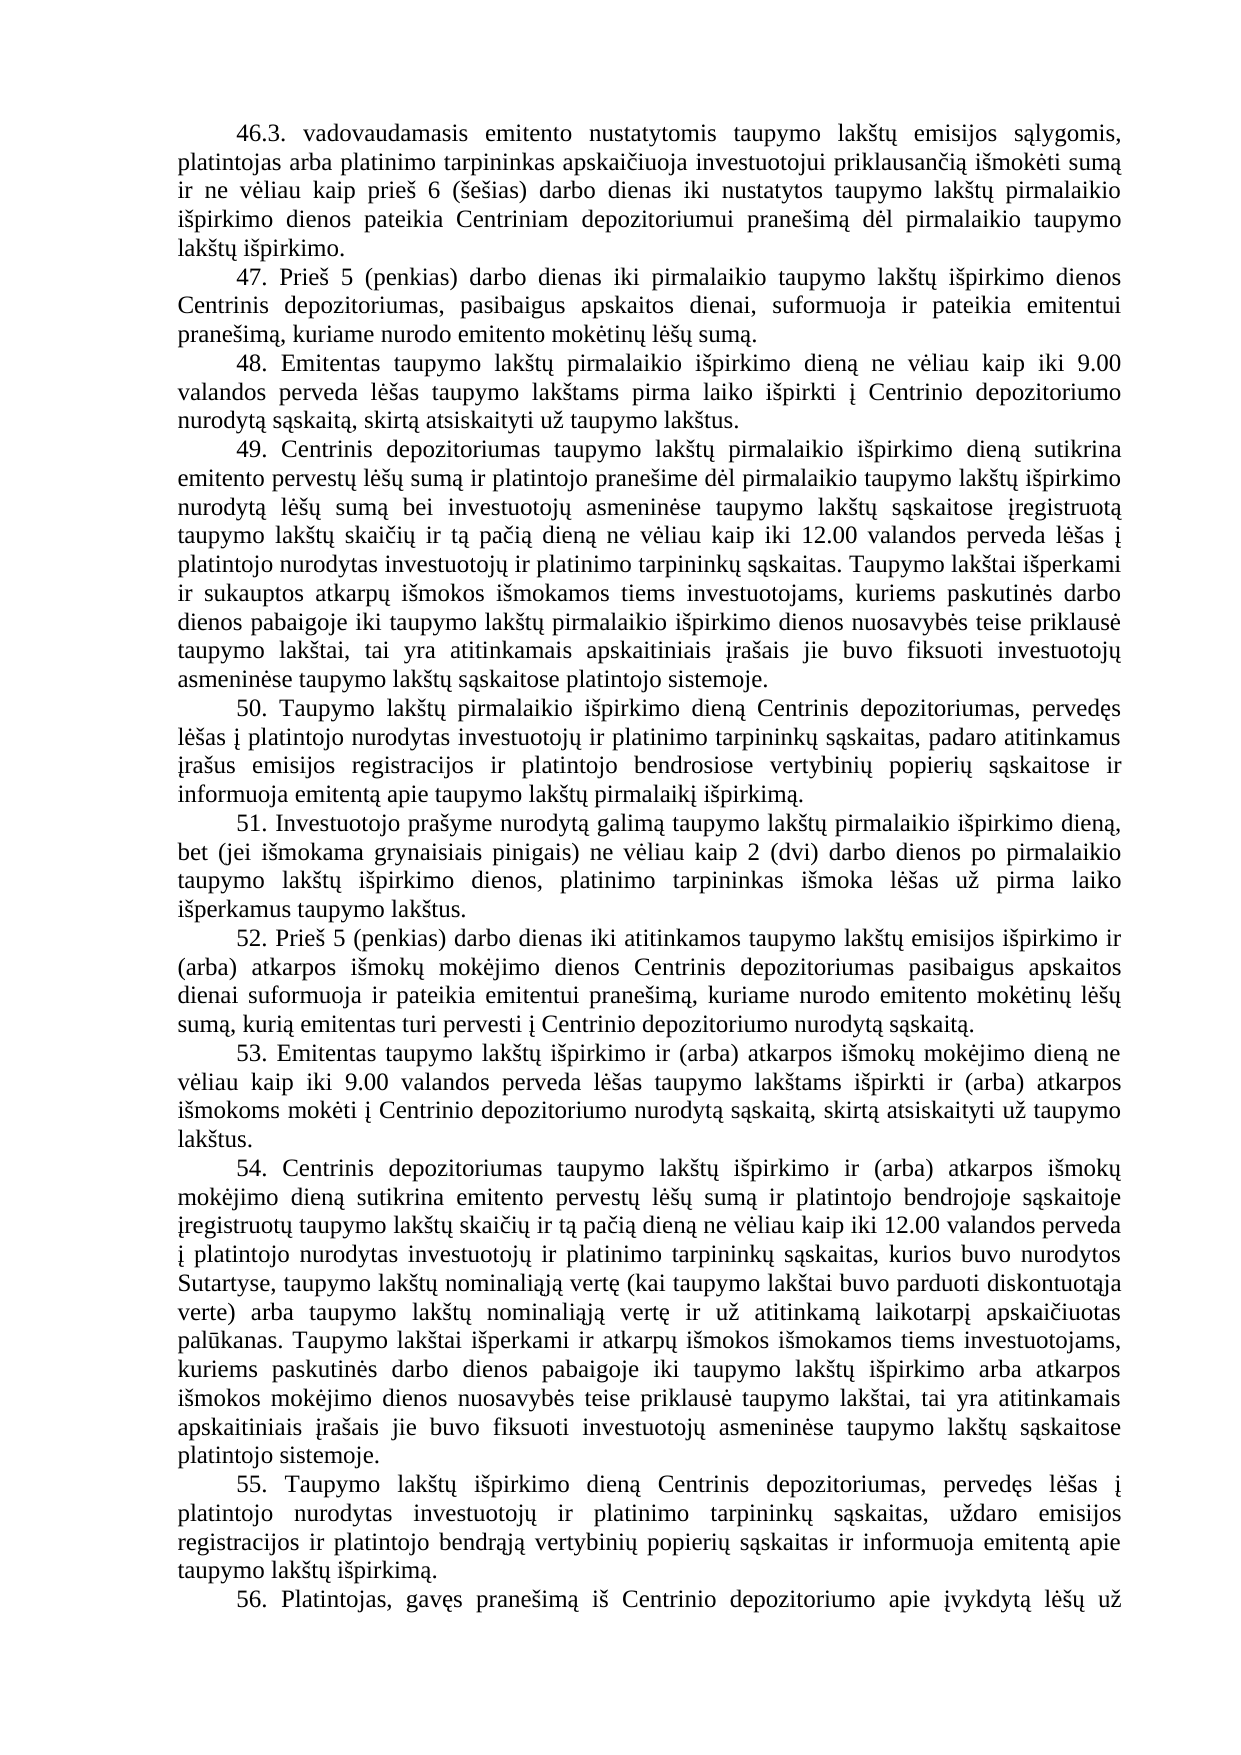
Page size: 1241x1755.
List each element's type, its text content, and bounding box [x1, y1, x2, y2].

text 54. Centrinis depozitoriumas taupymo lakštų išpirkimo ir (arba) atkarpos išmokų mokėjimo dieną sutikrina emitento pervestų lėšų sumą ir platintojo bendrojoje sąskaitoje įregistruotų taupymo lakštų skaičių ir tą pačią dieną ne vėliau kaip iki 12.00 valandos perveda į platintojo nurodytas investuotojų ir platinimo tarpininkų sąskaitas, kurios buvo nurodytos Sutartyse, taupymo lakštų nominaliąją vertę (kai taupymo lakštai buvo parduoti diskontuotąja verte) arba taupymo lakštų nominaliąją vertę ir už atitinkamą laikotarpį apskaičiuotas palūkanas. Taupymo lakštai išperkami ir atkarpų išmokos išmokamos tiems investuotojams, kuriems paskutinės darbo dienos pabaigoje iki taupymo lakštų išpirkimo arba atkarpos išmokos mokėjimo dienos nuosavybės teise priklausė taupymo lakštai, tai yra atitinkamais apskaitiniais įrašais jie buvo fiksuoti investuotojų asmeninėse taupymo lakštų sąskaitose platintojo sistemoje. [177, 1153, 1122, 1469]
text 47. Prieš 5 (penkias) darbo dienas iki pirmalaikio taupymo lakštų išpirkimo dienos Centrinis depozitoriumas, pasibaigus apskaitos dienai, suformuoja ir pateikia emitentui pranešimą, kuriame nurodo emitento mokėtinų lėšų sumą. [177, 262, 1122, 348]
text 50. Taupymo lakštų pirmalaikio išpirkimo dieną Centrinis depozitoriumas, pervedęs lėšas į platintojo nurodytas investuotojų ir platinimo tarpininkų sąskaitas, padaro atitinkamus įrašus emisijos registracijos ir platintojo bendrosiose vertybinių popierių sąskaitose ir informuoja emitentą apie taupymo lakštų pirmalaikį išpirkimą. [177, 693, 1122, 808]
text 52. Prieš 5 (penkias) darbo dienas iki atitinkamos taupymo lakštų emisijos išpirkimo ir (arba) atkarpos išmokų mokėjimo dienos Centrinis depozitoriumas pasibaigus apskaitos dienai suformuoja ir pateikia emitentui pranešimą, kuriame nurodo emitento mokėtinų lėšų sumą, kurią emitentas turi pervesti į Centrinio depozitoriumo nurodytą sąskaitą. [177, 923, 1122, 1038]
text 51. Investuotojo prašyme nurodytą galimą taupymo lakštų pirmalaikio išpirkimo dieną, bet (jei išmokama grynaisiais pinigais) ne vėliau kaip 2 (dvi) darbo dienos po pirmalaikio taupymo lakštų išpirkimo dienos, platinimo tarpininkas išmoka lėšas už pirma laiko išperkamus taupymo lakštus. [177, 808, 1122, 923]
text 49. Centrinis depozitoriumas taupymo lakštų pirmalaikio išpirkimo dieną sutikrina emitento pervestų lėšų sumą ir platintojo pranešime dėl pirmalaikio taupymo lakštų išpirkimo nurodytą lėšų sumą bei investuotojų asmeninėse taupymo lakštų sąskaitose įregistruotą taupymo lakštų skaičių ir tą pačią dieną ne vėliau kaip iki 12.00 valandos perveda lėšas į platintojo nurodytas investuotojų ir platinimo tarpininkų sąskaitas. Taupymo lakštai išperkami ir sukauptos atkarpų išmokos išmokamos tiems investuotojams, kuriems paskutinės darbo dienos pabaigoje iki taupymo lakštų pirmalaikio išpirkimo dienos nuosavybės teise priklausė taupymo lakštai, tai yra atitinkamais apskaitiniais įrašais jie buvo fiksuoti investuotojų asmeninėse taupymo lakštų sąskaitose platintojo sistemoje. [177, 434, 1122, 693]
text 53. Emitentas taupymo lakštų išpirkimo ir (arba) atkarpos išmokų mokėjimo dieną ne vėliau kaip iki 9.00 valandos perveda lėšas taupymo lakštams išpirkti ir (arba) atkarpos išmokoms mokėti į Centrinio depozitoriumo nurodytą sąskaitą, skirtą atsiskaityti už taupymo lakštus. [177, 1038, 1122, 1153]
text 56. Platintojas, gavęs pranešimą iš Centrinio depozitoriumo apie įvykdytą lėšų už [177, 1584, 1122, 1613]
text 46.3. vadovaudamasis emitento nustatytomis taupymo lakštų emisijos sąlygomis, platintojas arba platinimo tarpininkas apskaičiuoja investuotojui priklausančią išmokėti sumą ir ne vėliau kaip prieš 6 (šešias) darbo dienas iki nustatytos taupymo lakštų pirmalaikio išpirkimo dienos pateikia Centriniam depozitoriumui pranešimą dėl pirmalaikio taupymo lakštų išpirkimo. [177, 118, 1122, 262]
text 48. Emitentas taupymo lakštų pirmalaikio išpirkimo dieną ne vėliau kaip iki 9.00 valandos perveda lėšas taupymo lakštams pirma laiko išpirkti į Centrinio depozitoriumo nurodytą sąskaitą, skirtą atsiskaityti už taupymo lakštus. [177, 348, 1122, 434]
text 55. Taupymo lakštų išpirkimo dieną Centrinis depozitoriumas, pervedęs lėšas į platintojo nurodytas investuotojų ir platinimo tarpininkų sąskaitas, uždaro emisijos registracijos ir platintojo bendrąją vertybinių popierių sąskaitas ir informuoja emitentą apie taupymo lakštų išpirkimą. [177, 1469, 1122, 1584]
